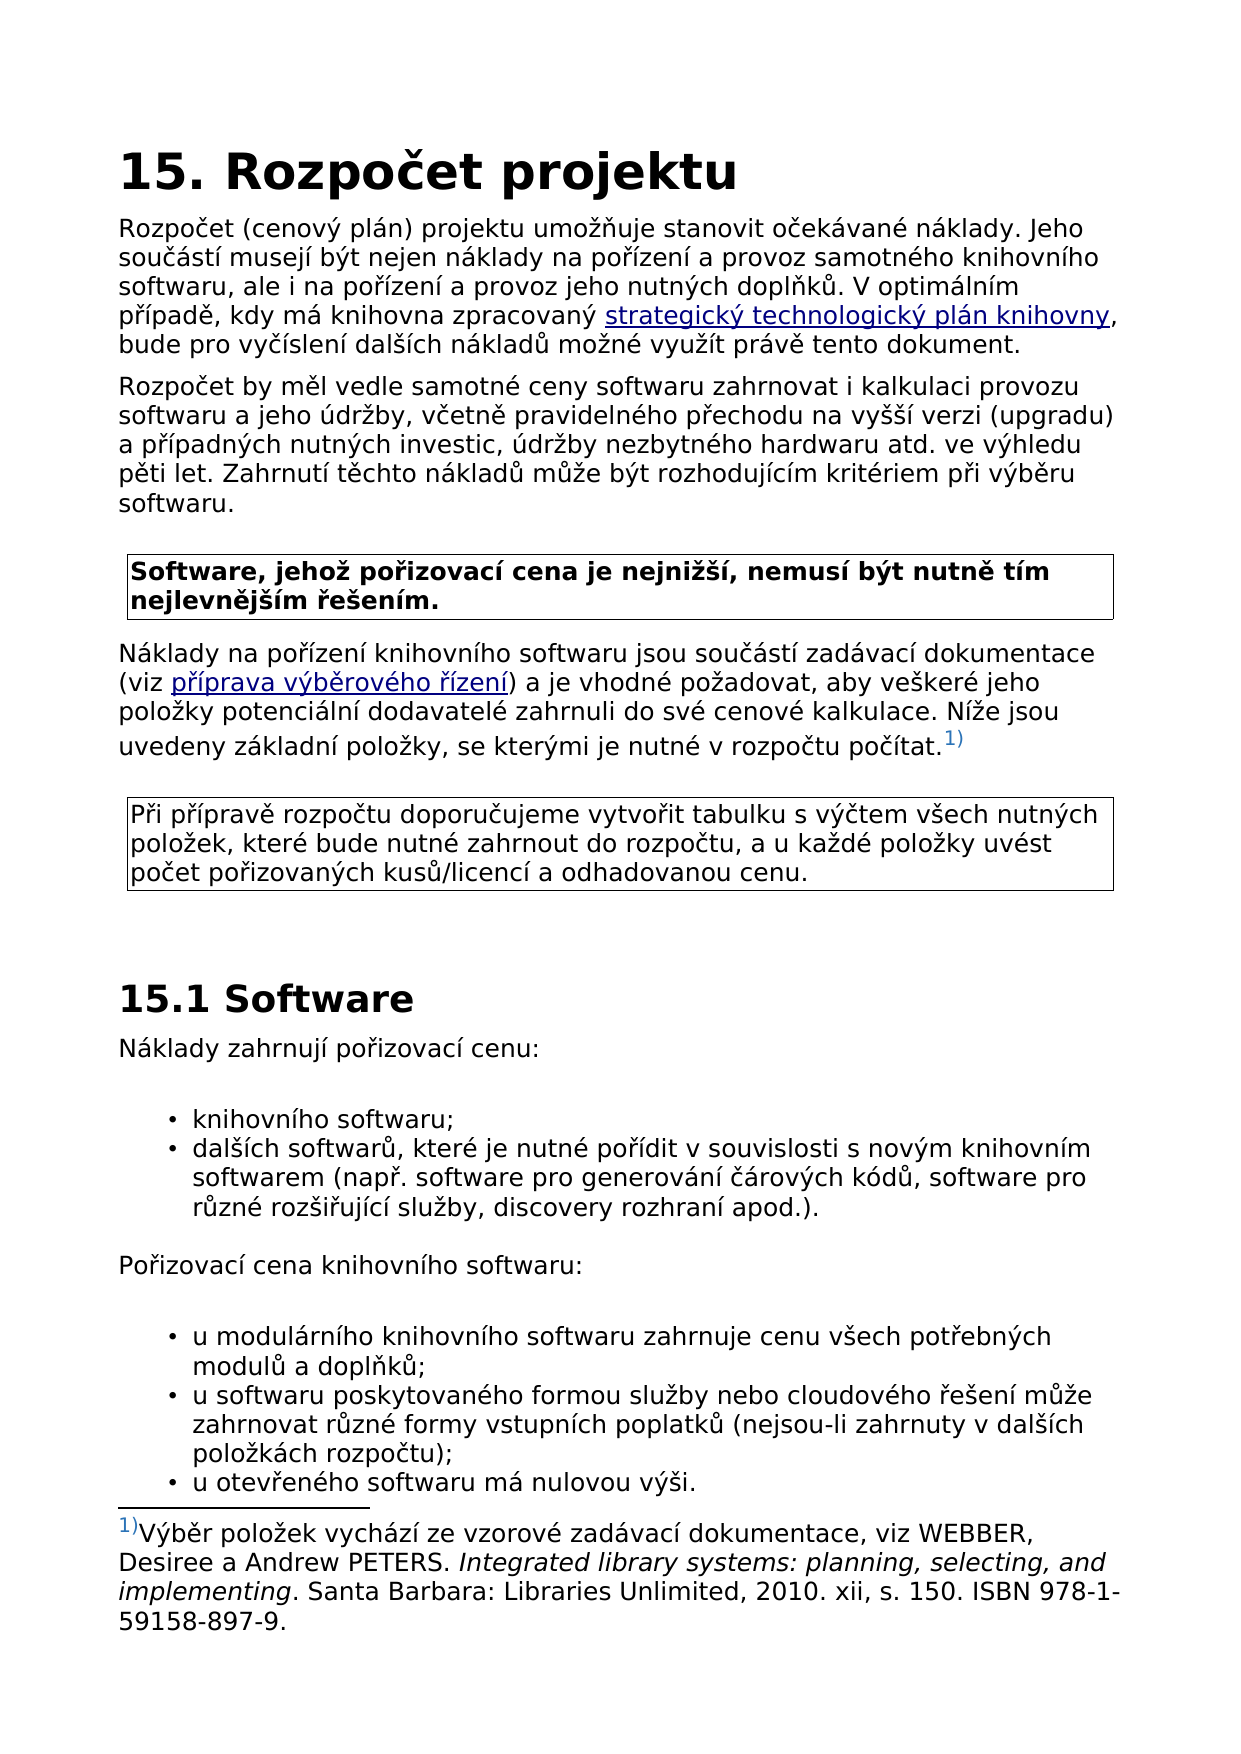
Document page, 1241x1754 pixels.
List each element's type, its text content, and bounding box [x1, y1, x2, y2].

list dalších softwarů, které je nutné pořídit v souvislosti s novým knihovním softwarem (např. software pro generování čárových kódů, software pro různé rozšiřující služby, discovery rozhraní apod.). [177, 1134, 1122, 1222]
text Rozpočet by měl vedle samotné ceny softwaru zahrnovat i kalkulaci provozu softwaru a jeho údržby, včetně pravidelného přechodu na vyšší verzi (upgradu) a případných nutných investic, údržby nezbytného hardwaru atd. ve výhledu pěti let. Zahrnutí těchto nákladů může být rozhodujícím kritériem při výběru softwaru. [118, 372, 1122, 518]
table_header Při přípravě rozpočtu doporučujeme vytvořit tabulku s výčtem všech nutných položek, které bude nutné zahrnout do rozpočtu, a u každé položky uvést počet pořizovaných kusů/licencí a odhadovanou cenu. [128, 798, 1113, 890]
text Náklady na pořízení knihovního softwaru jsou součástí zadávací dokumentace (viz příprava výběrového řízení) a je vhodné požadovat, aby veškeré jeho položky potenciální dodavatelé zahrnuli do své cenové kalkulace. Níže jsou uvedeny základní položky, se kterými je nutné v rozpočtu počítat. [118, 531, 1122, 761]
list knihovního softwaru; [177, 1105, 1122, 1134]
list u softwaru poskytovaného formou služby nebo cloudového řešení může zahrnovat různé formy vstupních poplatků (nejsou-li zahrnuty v dalších položkách rozpočtu); [177, 1381, 1122, 1468]
text Výběr položek vychází ze vzorové zadávací dokumentace, viz WEBBER, Desiree a Andrew PETERS. Integrated library systems: planning, selecting, and implementing. Santa Barbara: Libraries Unlimited, 2010. xii, s. 150. ISBN 978-1-59158-897-9. [118, 1514, 1122, 1636]
list u otevřeného softwaru má nulovou výši. [177, 1468, 1122, 1497]
subtitle 15.1 Software [118, 978, 1122, 1022]
subtitle 15. Rozpočet projektu [118, 143, 1122, 201]
text Rozpočet (cenový plán) projektu umožňuje stanovit očekávané náklady. Jeho součástí musejí být nejen náklady na pořízení a provoz samotného knihovního softwaru, ale i na pořízení a provoz jeho nutných doplňků. V optimálním případě, kdy má knihovna zpracovaný strategický technologický plán knihovny, bude pro vyčíslení dalších nákladů možné využít právě tento dokument. [118, 214, 1122, 360]
list u modulárního knihovního softwaru zahrnuje cenu všech potřebných modulů a doplňků; [177, 1322, 1122, 1381]
text Pořizovací cena knihovního softwaru: [118, 1251, 1122, 1281]
text Náklady zahrnují pořizovací cenu: [118, 1034, 1122, 1063]
table_header Software, jehož pořizovací cena je nejnižší, nemusí být nutně tím nejlevnějším řešením. [128, 555, 1113, 618]
